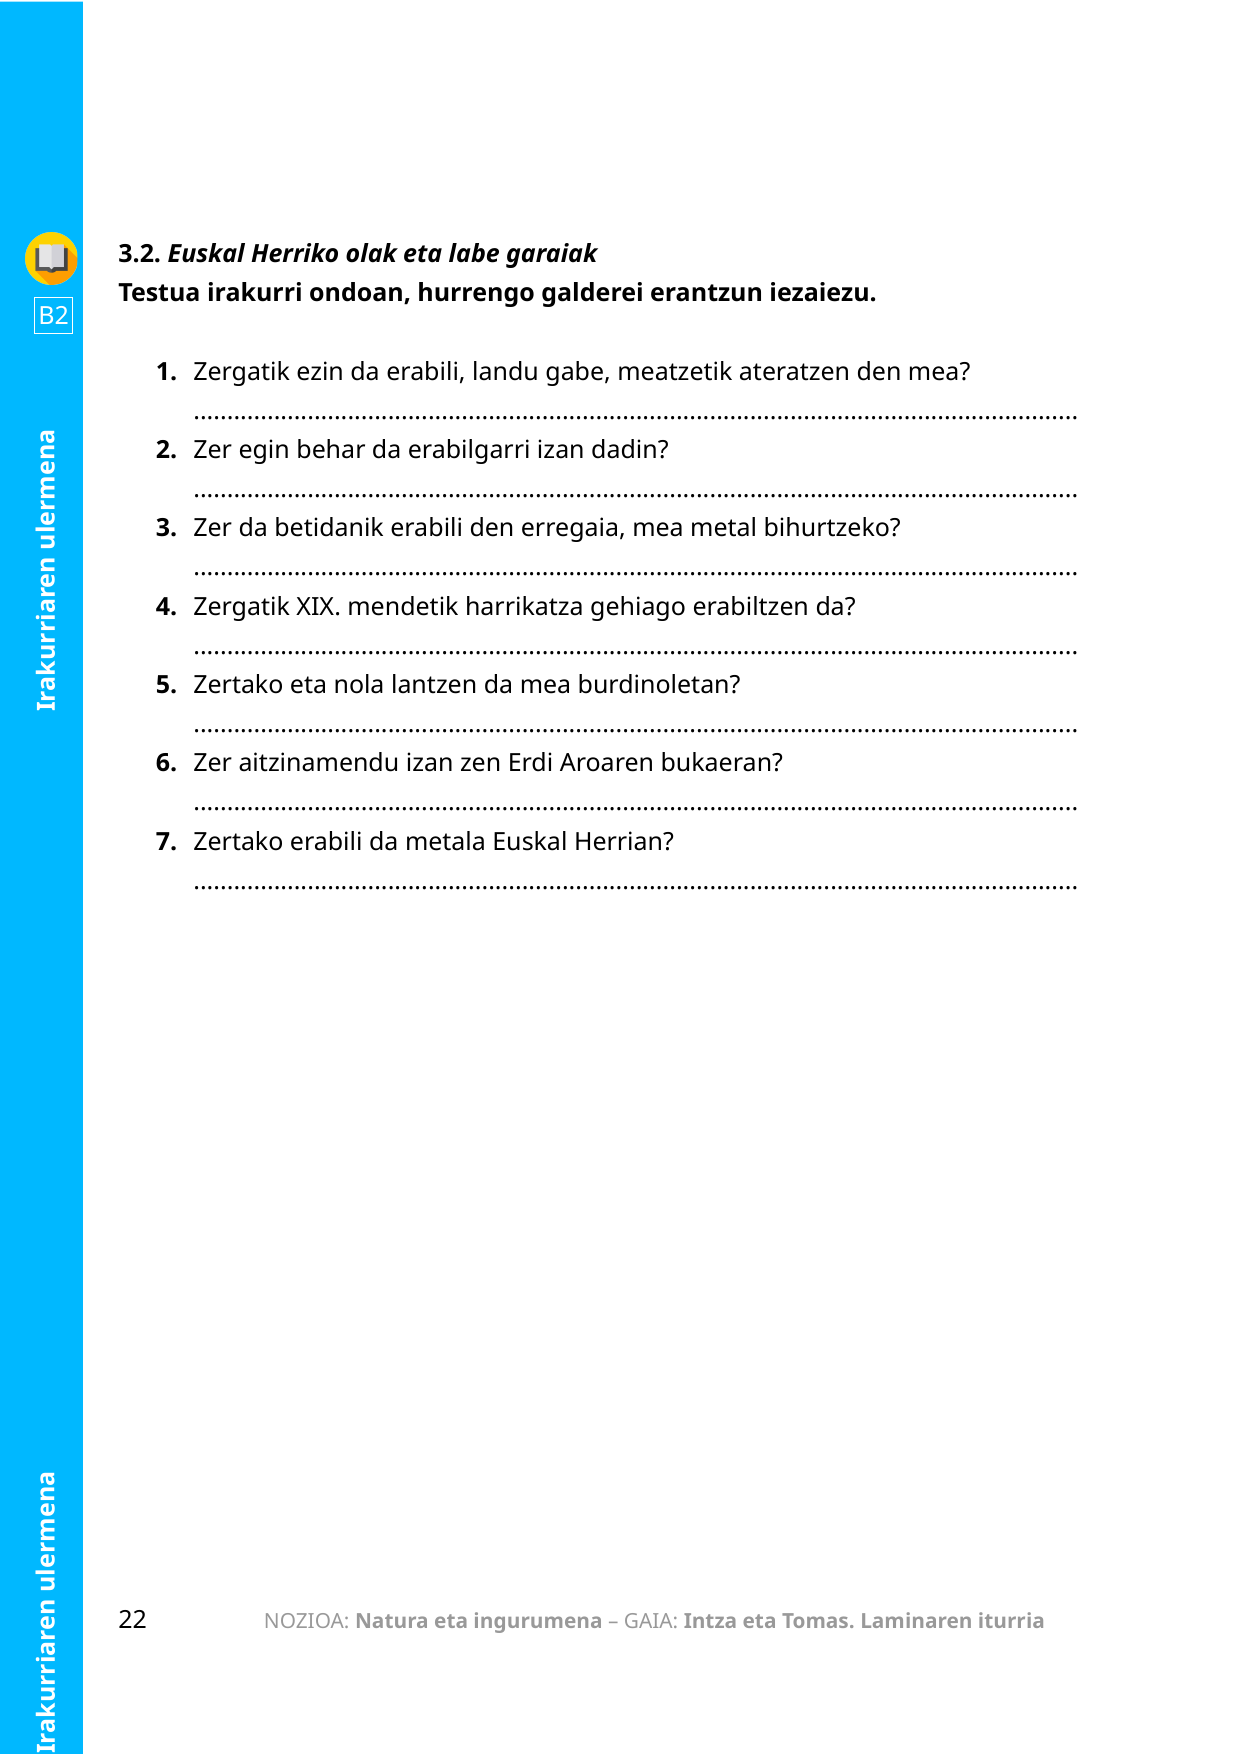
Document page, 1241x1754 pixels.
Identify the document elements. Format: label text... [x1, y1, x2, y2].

list .................................................................................................................................... [156, 706, 1122, 740]
list .................................................................................................................................... [156, 627, 1122, 661]
picture [26, 233, 77, 284]
list .................................................................................................................................... [156, 392, 1122, 426]
list Zergatik ezin da erabili, landu gabe, meatzetik ateratzen den mea? [156, 353, 1122, 387]
list Zertako erabili da metala Euskal Herrian? [156, 823, 1122, 857]
list Zertako eta nola lantzen da mea burdinoletan? [156, 666, 1122, 701]
text Testua irakurri ondoan, hurrengo galderei erantzun iezaiezu. [118, 275, 1122, 309]
text 3.2. Euskal Herriko olak eta labe garaiak [118, 236, 1122, 270]
list .................................................................................................................................... [156, 549, 1122, 583]
list Zer egin behar da erabilgarri izan dadin? [156, 431, 1122, 466]
list .................................................................................................................................... [156, 862, 1122, 896]
list .................................................................................................................................... [156, 471, 1122, 505]
list Zergatik XIX. mendetik harrikatza gehiago erabiltzen da? [156, 588, 1122, 622]
list .................................................................................................................................... [156, 784, 1122, 818]
list Zer aitzinamendu izan zen Erdi Aroaren bukaeran? [156, 745, 1122, 779]
list Zer da betidanik erabili den erregaia, mea metal bihurtzeko? [156, 510, 1122, 544]
